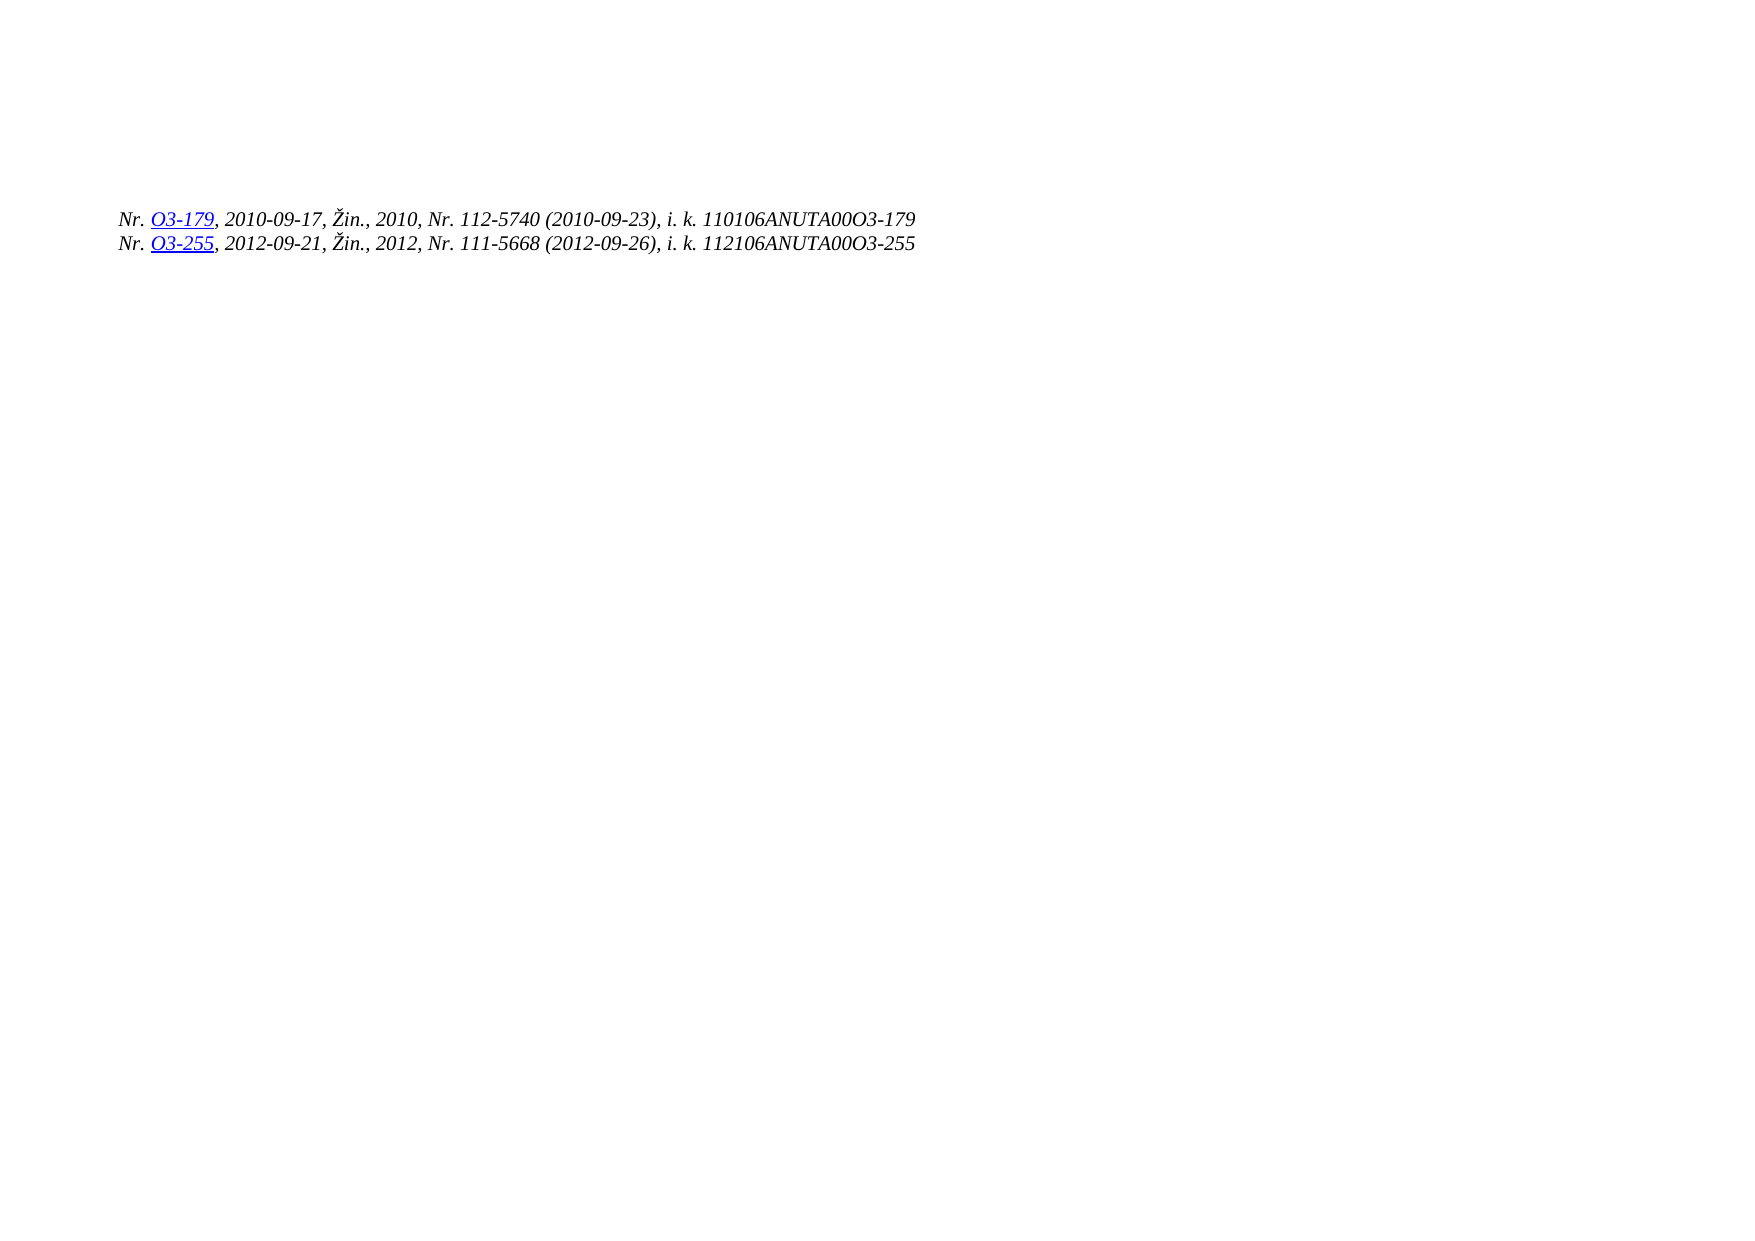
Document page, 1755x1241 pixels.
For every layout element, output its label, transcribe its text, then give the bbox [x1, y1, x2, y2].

text Nr. O3-179, 2010-09-17, Žin., 2010, Nr. 112-5740 (2010-09-23), i. k. 110106ANUTA00O3-179 [118, 207, 1636, 231]
text Nr. O3-255, 2012-09-21, Žin., 2012, Nr. 111-5668 (2012-09-26), i. k. 112106ANUTA00O3-255 [118, 231, 1636, 255]
